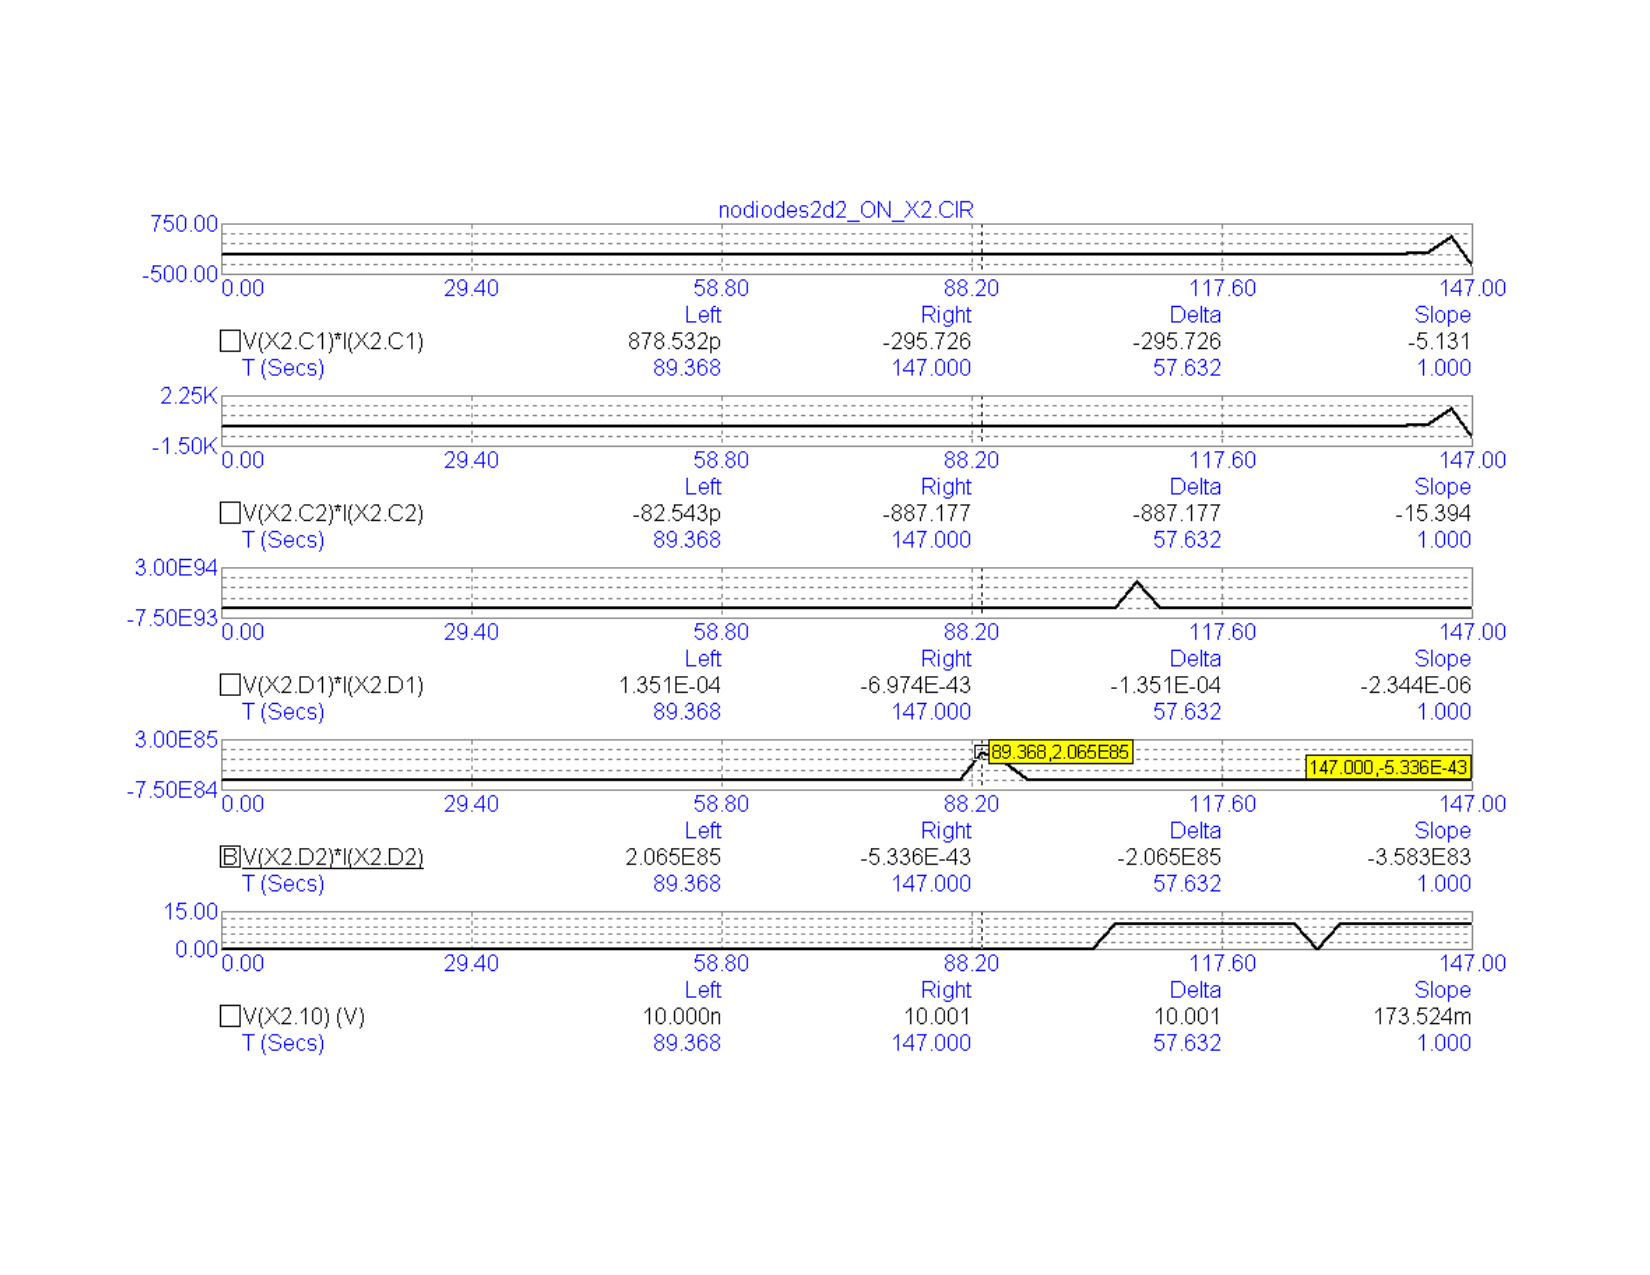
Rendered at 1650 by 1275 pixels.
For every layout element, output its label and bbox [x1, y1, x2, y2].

picture [118, 190, 1532, 1079]
